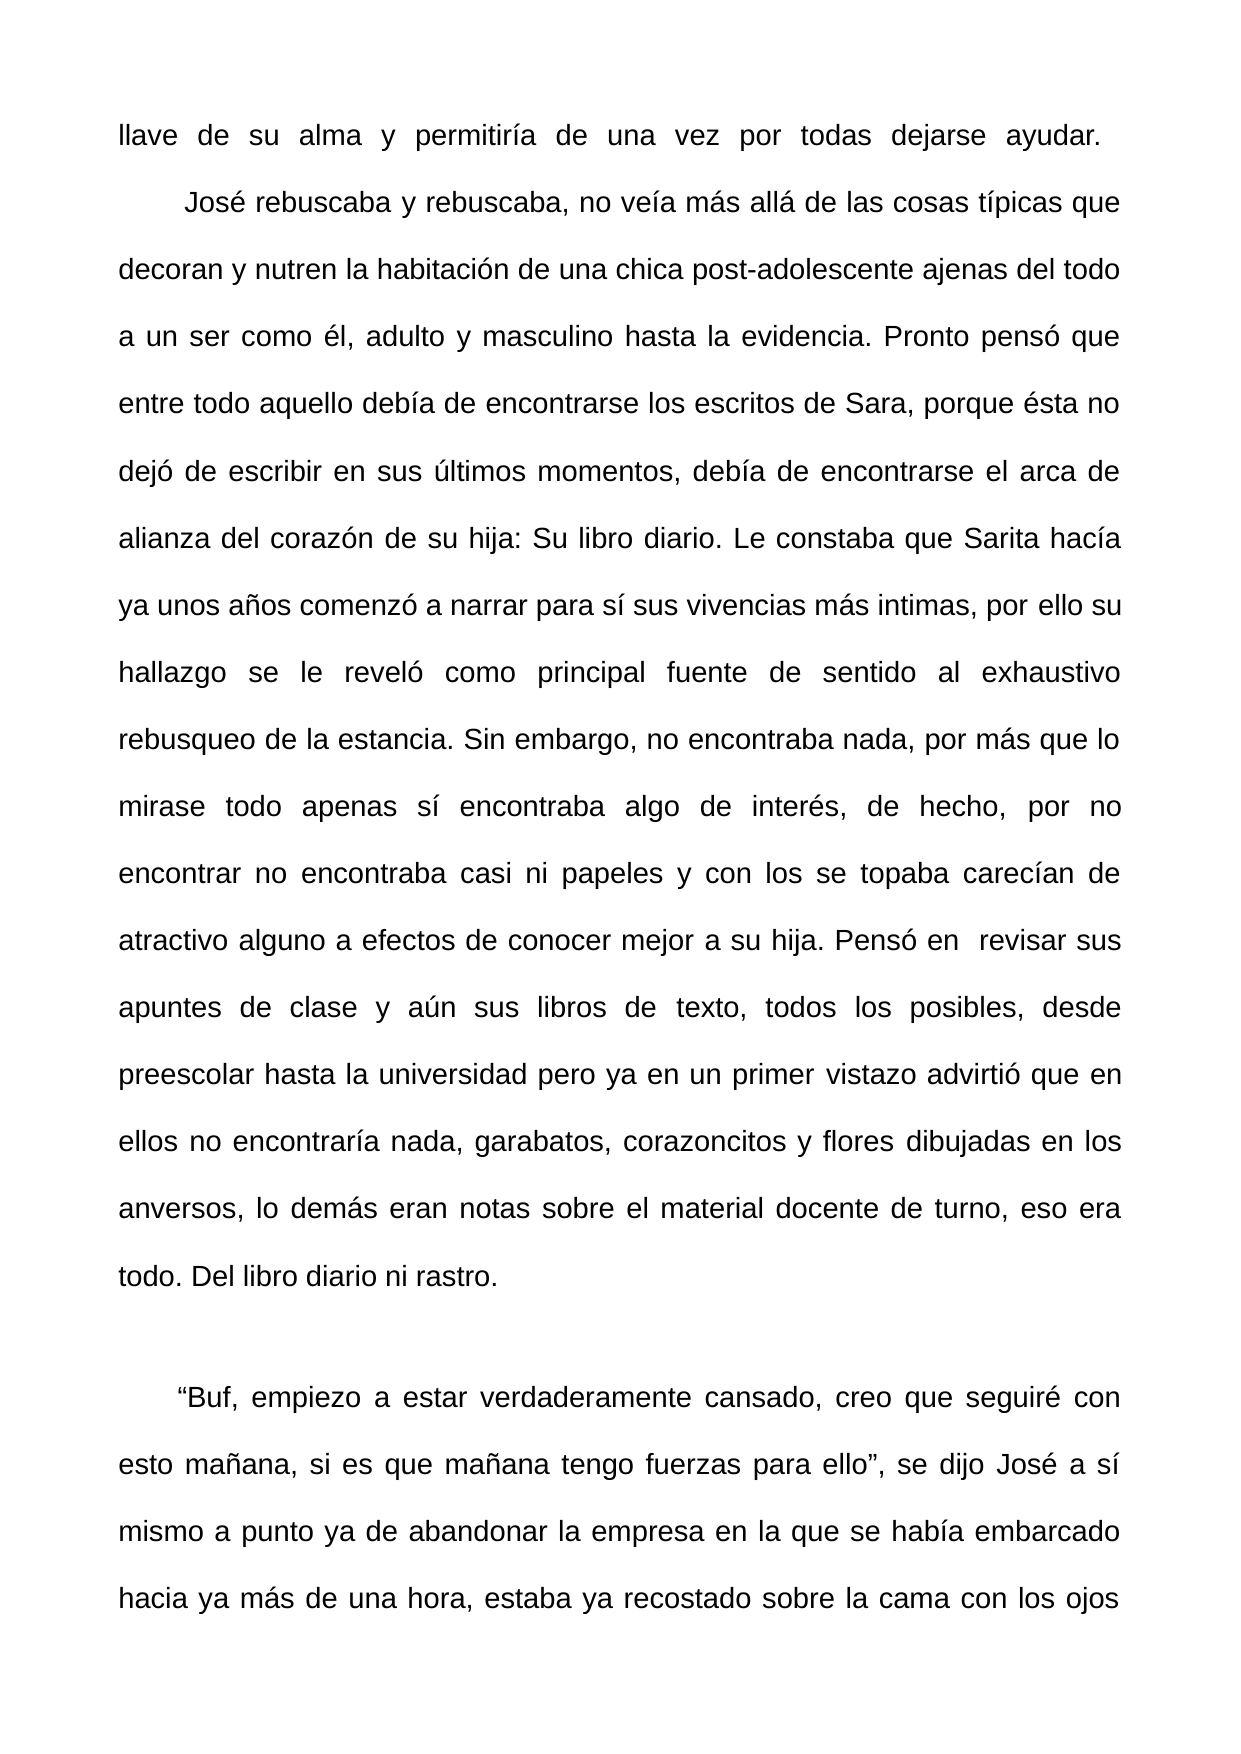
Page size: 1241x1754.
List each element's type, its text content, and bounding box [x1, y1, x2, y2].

text llave de su alma y permitiría de una vez por todas dejarse ayudar. José rebuscaba y rebuscaba, no veía más allá de las cosas típicas que decoran y nutren la habitación de una chica post-adolescente ajenas del todo a un ser como él, adulto y masculino hasta la evidencia. Pronto pensó que entre todo aquello debía de encontrarse los escritos de Sara, porque ésta no dejó de escribir en sus últimos momentos, debía de encontrarse el arca de alianza del corazón de su hija: Su libro diario. Le constaba que Sarita hacía ya unos años comenzó a narrar para sí sus vivencias más intimas, por ello su hallazgo se le reveló como principal fuente de sentido al exhaustivo rebusqueo de la estancia. Sin embargo, no encontraba nada, por más que lo mirase todo apenas sí encontraba algo de interés, de hecho, por no encontrar no encontraba casi ni papeles y con los se topaba carecían de atractivo alguno a efectos de conocer mejor a su hija. Pensó en revisar sus apuntes de clase y aún sus libros de texto, todos los posibles, desde preescolar hasta la universidad pero ya en un primer vistazo advirtió que en ellos no encontraría nada, garabatos, corazoncitos y flores dibujadas en los anversos, lo demás eran notas sobre el material docente de turno, eso era todo. Del libro diario ni rastro. [118, 118, 1122, 1292]
text “Buf, empiezo a estar verdaderamente cansado, creo que seguiré con esto mañana, si es que mañana tengo fuerzas para ello”, se dijo José a sí mismo a punto ya de abandonar la empresa en la que se había embarcado hacia ya más de una hora, estaba ya recostado sobre la cama con los ojos [118, 1380, 1122, 1614]
